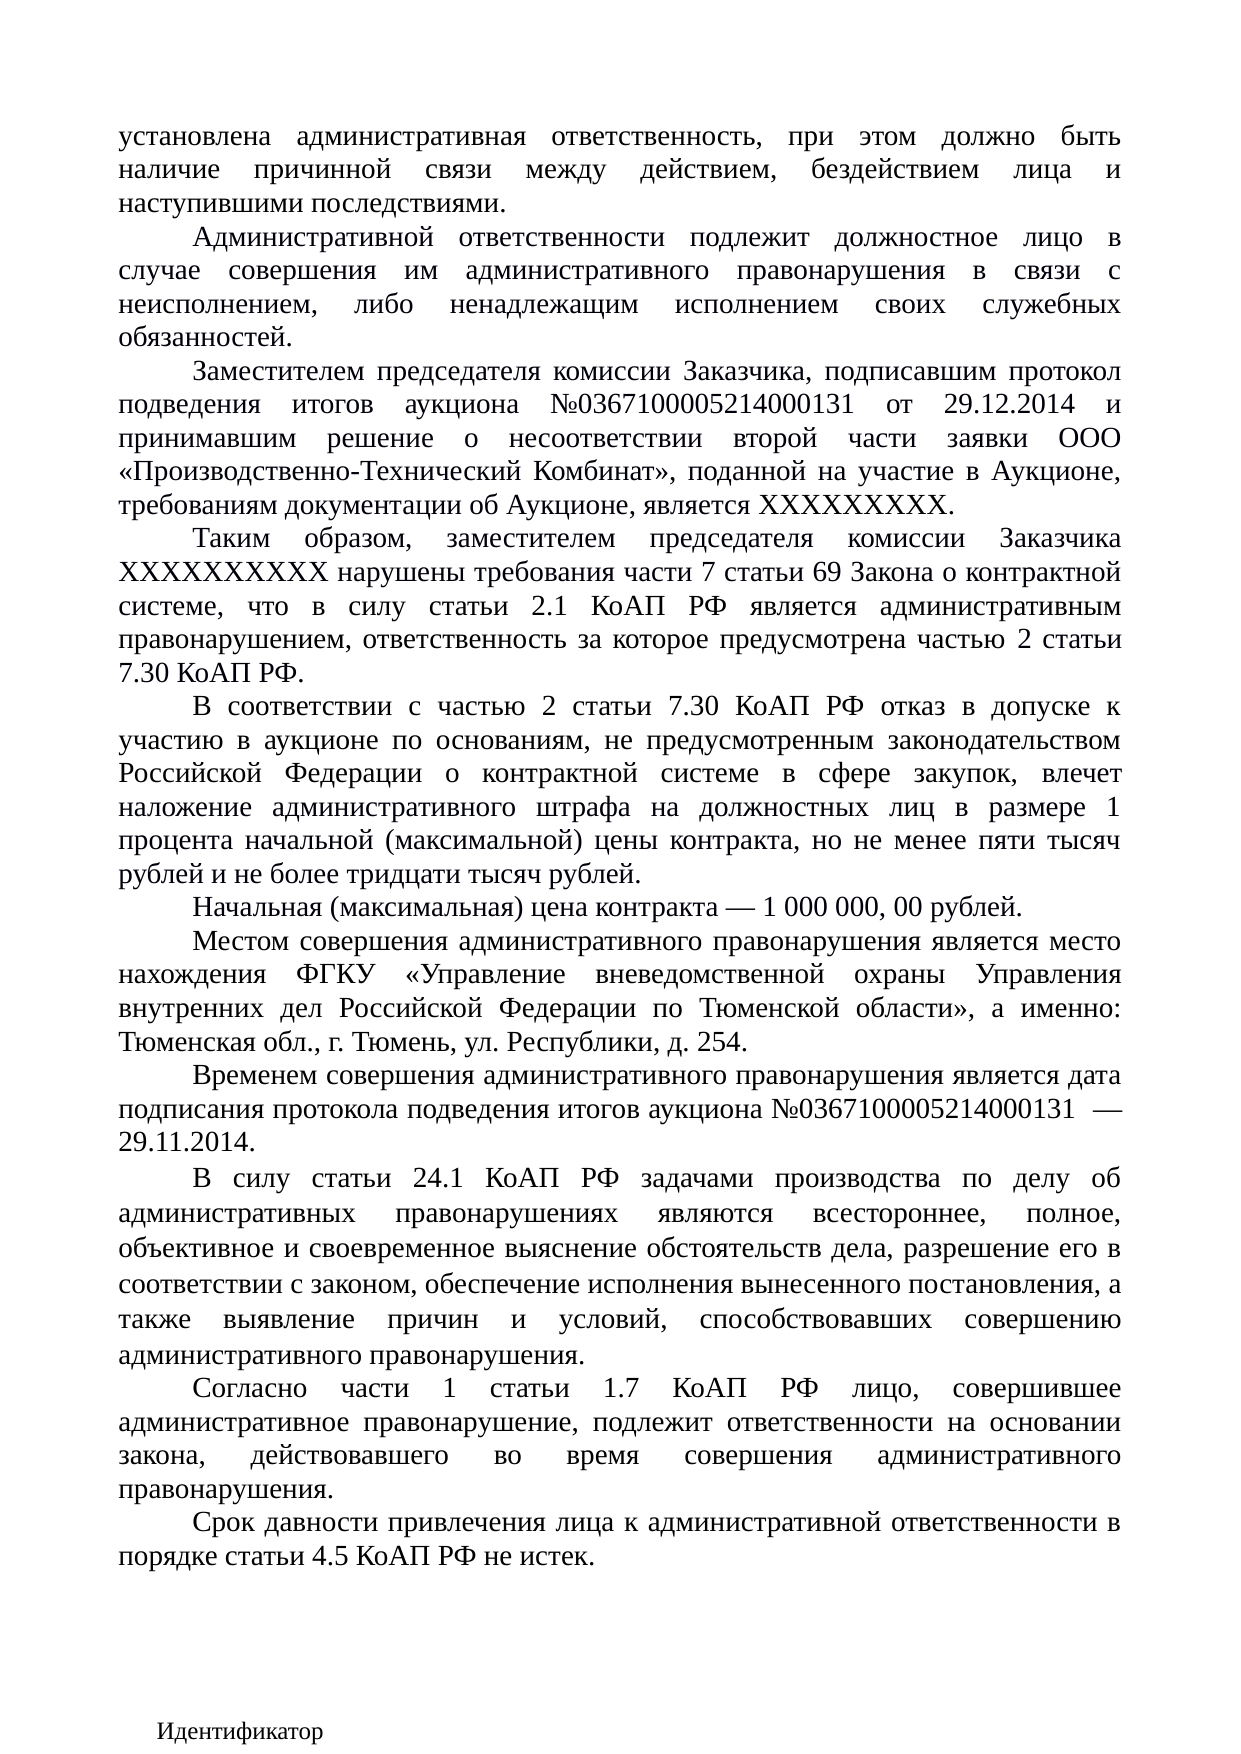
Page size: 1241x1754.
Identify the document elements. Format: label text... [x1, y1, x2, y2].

text Срок давности привлечения лица к административной ответственности в порядке статьи 4.5 КоАП РФ не истек. [118, 1504, 1122, 1572]
text Таким образом, заместителем председателя комиссии Заказчика XXXXXXXXXX нарушены требования части 7 статьи 69 Закона о контрактной системе, что в силу статьи 2.1 КоАП РФ является административным правонарушением, ответственность за которое предусмотрена частью 2 статьи 7.30 КоАП РФ. [118, 521, 1122, 688]
text Согласно части 1 статьи 1.7 КоАП РФ лицо, совершившее административное правонарушение, подлежит ответственности на основании закона, действовавшего во время совершения административного правонарушения. [118, 1370, 1122, 1504]
text Заместителем председателя комиссии Заказчика, подписавшим протокол подведения итогов аукциона №0367100005214000131 от 29.12.2014 и принимавшим решение о несоответствии второй части заявки ООО «Производственно-Технический Комбинат», поданной на участие в Аукционе, требованиям документации об Аукционе, является XXXXXXXXX. [118, 353, 1122, 521]
text Начальная (максимальная) цена контракта — 1 000 000, 00 рублей. [118, 889, 1122, 923]
text Административной ответственности подлежит должностное лицо в случае совершения им административного правонарушения в связи с неисполнением, либо ненадлежащим исполнением своих служебных обязанностей. [118, 219, 1122, 353]
text Временем совершения административного правонарушения является дата подписания протокола подведения итогов аукциона №0367100005214000131 — 29.11.2014. [118, 1057, 1122, 1158]
text установлена административная ответственность, при этом должно быть наличие причинной связи между действием, бездействием лица и наступившими последствиями. [118, 118, 1122, 219]
text В силу статьи 24.1 КоАП РФ задачами производства по делу об административных правонарушениях являются всестороннее, полное, объективное и своевременное выяснение обстоятельств дела, разрешение его в соответствии с законом, обеспечение исполнения вынесенного постановления, а также выявление причин и условий, способствовавших совершению административного правонарушения. [118, 1158, 1122, 1370]
text Местом совершения административного правонарушения является место нахождения ФГКУ «Управление вневедомственной охраны Управления внутренних дел Российской Федерации по Тюменской области», а именно: Тюменская обл., г. Тюмень, ул. Республики, д. 254. [118, 923, 1122, 1057]
text В соответствии с частью 2 статьи 7.30 КоАП РФ отказ в допуске к участию в аукционе по основаниям, не предусмотренным законодательством Российской Федерации о контрактной системе в сфере закупок, влечет наложение административного штрафа на должностных лиц в размере 1 процента начальной (максимальной) цены контракта, но не менее пяти тысяч рублей и не более тридцати тысяч рублей. [118, 688, 1122, 889]
